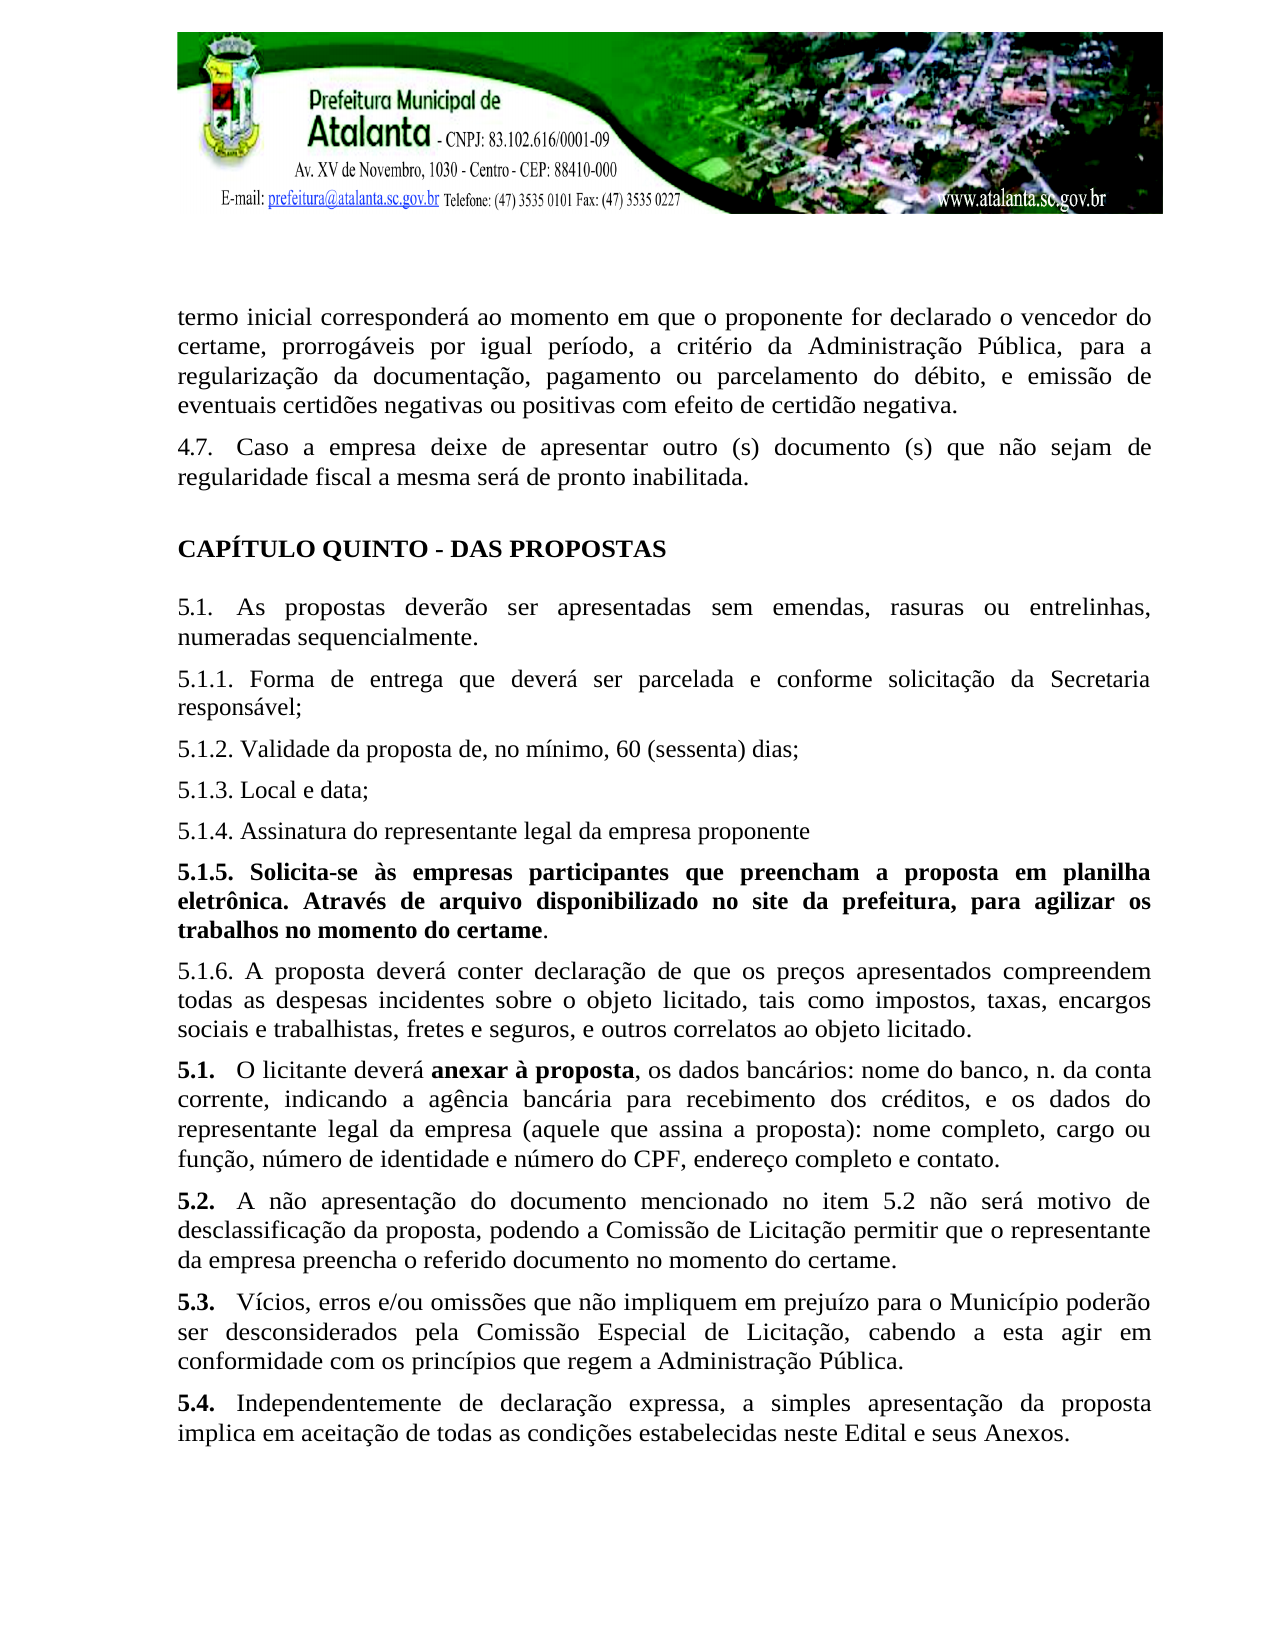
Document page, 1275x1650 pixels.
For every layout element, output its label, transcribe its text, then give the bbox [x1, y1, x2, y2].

text 5.1.5. Solicita-se às empresas participantes que preencham a proposta em planilha eletrônica. Através de arquivo disponibilizado no site da prefeitura, para agilizar os trabalhos no momento do certame. [177, 857, 1152, 944]
picture [177, 32, 1163, 215]
list As propostas deverão ser apresentadas sem emendas, rasuras ou entrelinhas, numeradas sequencialmente. [177, 592, 1152, 650]
subtitle CAPÍTULO QUINTO - DAS PROPOSTAS [177, 534, 1152, 562]
text 5.1.1. Forma de entrega que deverá ser parcelada e conforme solicitação da Secretaria responsável; [177, 664, 1152, 721]
list Caso a empresa deixe de apresentar outro (s) documento (s) que não sejam de regularidade fiscal a mesma será de pronto inabilitada. [177, 432, 1152, 491]
list termo inicial corresponderá ao momento em que o proponente for declarado o vencedor do certame, prorrogáveis por igual período, a critério da Administração Pública, para a regularização da documentação, pagamento ou parcelamento do débito, e emissão de eventuais certidões negativas ou positivas com efeito de certidão negativa. [177, 302, 1152, 419]
text 5.1.3. Local e data; [177, 775, 1152, 804]
list Vícios, erros e/ou omissões que não impliquem em prejuízo para o Município poderão ser desconsiderados pela Comissão Especial de Licitação, cabendo a esta agir em conformidade com os princípios que regem a Administração Pública. [177, 1287, 1152, 1375]
list A não apresentação do documento mencionado no item 5.2 não será motivo de desclassificação da proposta, podendo a Comissão de Licitação permitir que o representante da empresa preencha o referido documento no momento do certame. [177, 1186, 1152, 1274]
list O licitante deverá anexar à proposta, os dados bancários: nome do banco, n. da conta corrente, indicando a agência bancária para recebimento dos créditos, e os dados do representante legal da empresa (aquele que assina a proposta): nome completo, cargo ou função, número de identidade e número do CPF, endereço completo e contato. [177, 1055, 1152, 1172]
list Independentemente de declaração expressa, a simples apresentação da proposta implica em aceitação de todas as condições estabelecidas neste Edital e seus Anexos. [177, 1388, 1152, 1447]
text 5.1.4. Assinatura do representante legal da empresa proponente [177, 816, 1152, 845]
text 5.1.6. A proposta deverá conter declaração de que os preços apresentados compreendem todas as despesas incidentes sobre o objeto licitado, tais como impostos, taxas, encargos sociais e trabalhistas, fretes e seguros, e outros correlatos ao objeto licitado. [177, 956, 1152, 1042]
text 5.1.2. Validade da proposta de, no mínimo, 60 (sessenta) dias; [177, 734, 1152, 762]
